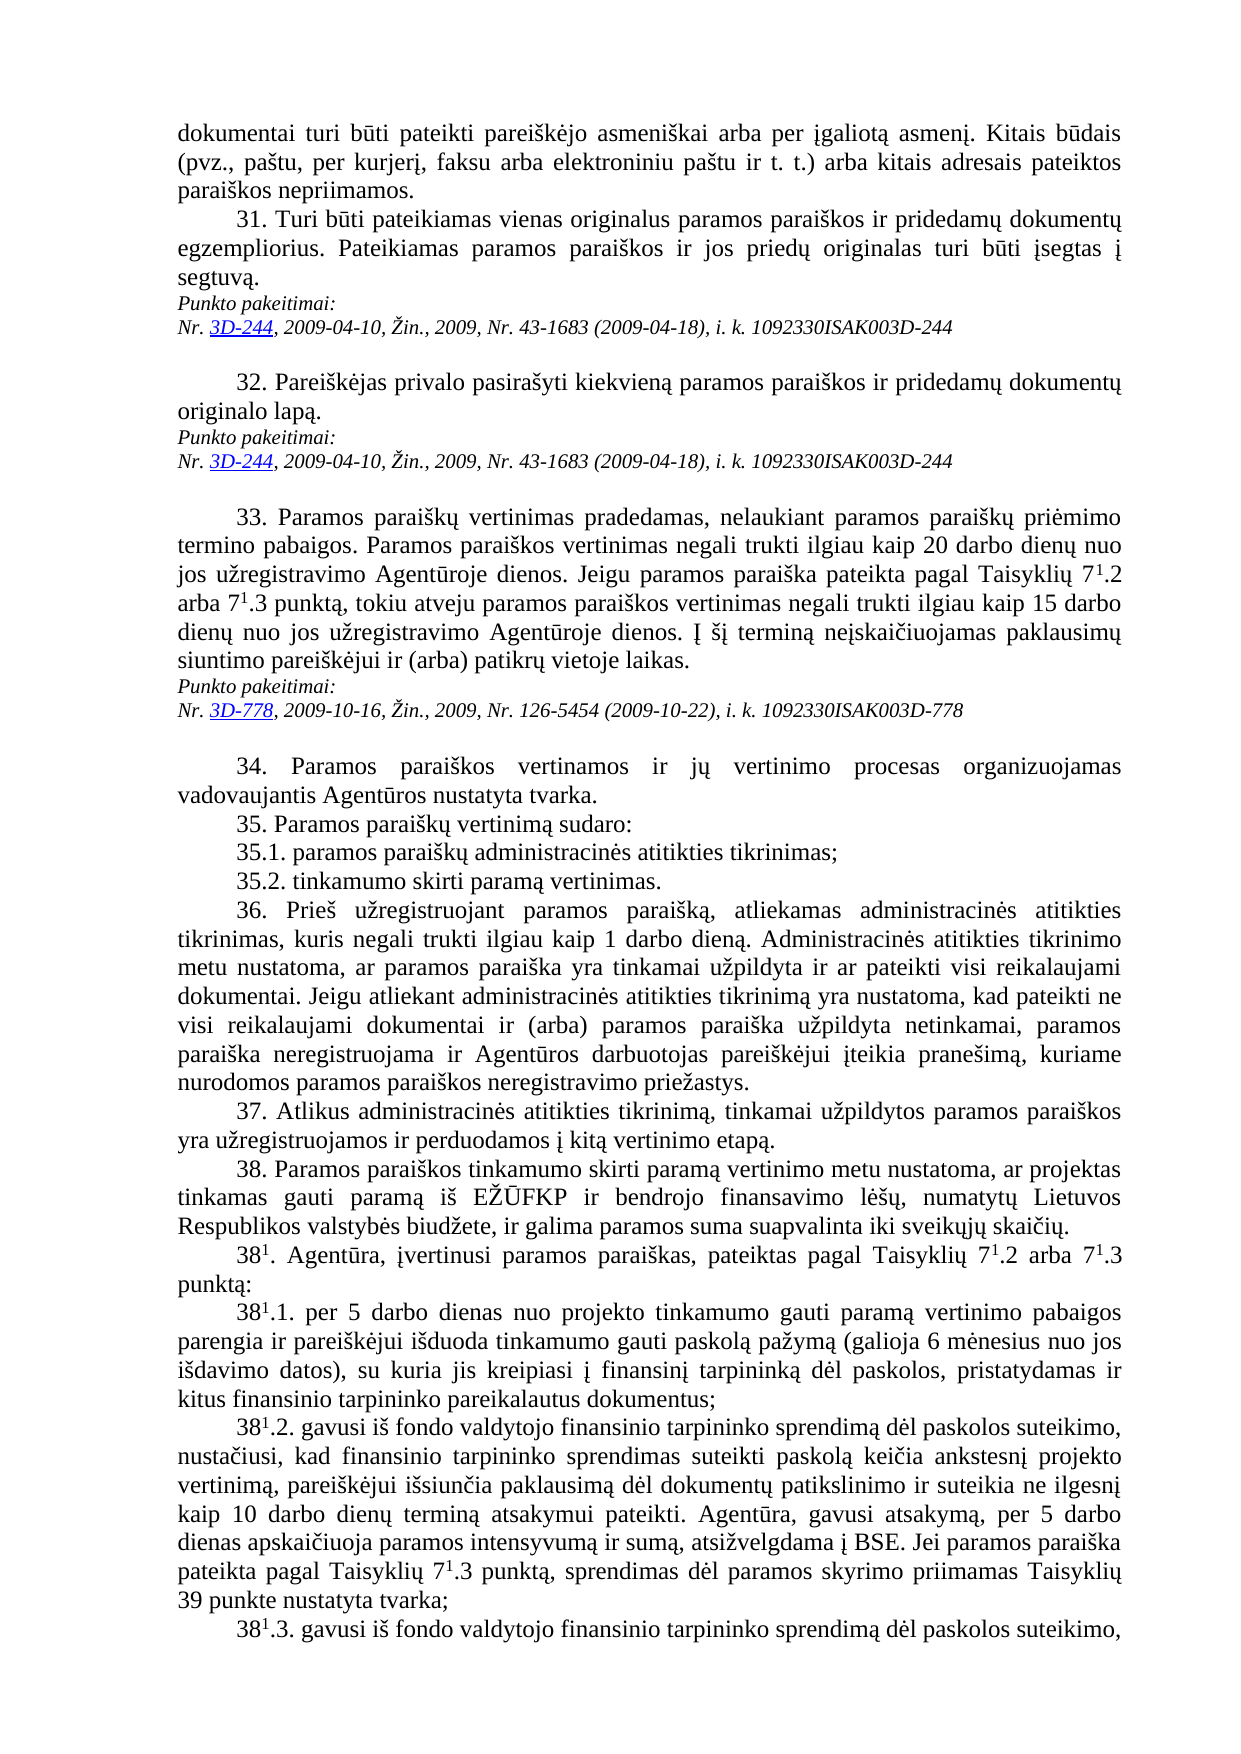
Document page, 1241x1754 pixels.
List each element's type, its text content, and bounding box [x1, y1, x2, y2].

text 32. Pareiškėjas privalo pasirašyti kiekvieną paramos paraiškos ir pridedamų dokumentų originalo lapą. [177, 367, 1122, 425]
text Nr. 3D-244, 2009-04-10, Žin., 2009, Nr. 43-1683 (2009-04-18), i. k. 1092330ISAK003D-244 [177, 315, 1122, 339]
text 34. Paramos paraiškos vertinamos ir jų vertinimo procesas organizuojamas vadovaujantis Agentūros nustatyta tvarka. [177, 751, 1122, 809]
text 33. Paramos paraiškų vertinimas pradedamas, nelaukiant paramos paraiškų priėmimo termino pabaigos. Paramos paraiškos vertinimas negali trukti ilgiau kaip 20 darbo dienų nuo jos užregistravimo Agentūroje dienos. Jeigu paramos paraiška pateikta pagal Taisyklių 71.2 arba 71.3 punktą, tokiu atveju paramos paraiškos vertinimas negali trukti ilgiau kaip 15 darbo dienų nuo jos užregistravimo Agentūroje dienos. Į šį terminą neįskaičiuojamas paklausimų siuntimo pareiškėjui ir (arba) patikrų vietoje laikas. [177, 502, 1122, 674]
text Punkto pakeitimai: [177, 291, 1122, 315]
text dokumentai turi būti pateikti pareiškėjo asmeniškai arba per įgaliotą asmenį. Kitais būdais (pvz., paštu, per kurjerį, faksu arba elektroniniu paštu ir t. t.) arba kitais adresais pateiktos paraiškos nepriimamos. [177, 118, 1122, 204]
text Nr. 3D-778, 2009-10-16, Žin., 2009, Nr. 126-5454 (2009-10-22), i. k. 1092330ISAK003D-778 [177, 698, 1122, 722]
text 36. Prieš užregistruojant paramos paraišką, atliekamas administracinės atitikties tikrinimas, kuris negali trukti ilgiau kaip 1 darbo dieną. Administracinės atitikties tikrinimo metu nustatoma, ar paramos paraiška yra tinkamai užpildyta ir ar pateikti visi reikalaujami dokumentai. Jeigu atliekant administracinės atitikties tikrinimą yra nustatoma, kad pateikti ne visi reikalaujami dokumentai ir (arba) paramos paraiška užpildyta netinkamai, paramos paraiška neregistruojama ir Agentūros darbuotojas pareiškėjui įteikia pranešimą, kuriame nurodomos paramos paraiškos neregistravimo priežastys. [177, 895, 1122, 1096]
text 35.1. paramos paraiškų administracinės atitikties tikrinimas; [177, 837, 1122, 866]
text 38. Paramos paraiškos tinkamumo skirti paramą vertinimo metu nustatoma, ar projektas tinkamas gauti paramą iš EŽŪFKP ir bendrojo finansavimo lėšų, numatytų Lietuvos Respublikos valstybės biudžete, ir galima paramos suma suapvalinta iki sveikųjų skaičių. [177, 1154, 1122, 1240]
text Punkto pakeitimai: [177, 674, 1122, 698]
text 381. Agentūra, įvertinusi paramos paraiškas, pateiktas pagal Taisyklių 71.2 arba 71.3 punktą: [177, 1240, 1122, 1297]
text 31. Turi būti pateikiamas vienas originalus paramos paraiškos ir pridedamų dokumentų egzempliorius. Pateikiamas paramos paraiškos ir jos priedų originalas turi būti įsegtas į segtuvą. [177, 204, 1122, 291]
text 381.2. gavusi iš fondo valdytojo finansinio tarpininko sprendimą dėl paskolos suteikimo, nustačiusi, kad finansinio tarpininko sprendimas suteikti paskolą keičia ankstesnį projekto vertinimą, pareiškėjui išsiunčia paklausimą dėl dokumentų patikslinimo ir suteikia ne ilgesnį kaip 10 darbo dienų terminą atsakymui pateikti. Agentūra, gavusi atsakymą, per 5 darbo dienas apskaičiuoja paramos intensyvumą ir sumą, atsižvelgdama į BSE. Jei paramos paraiška pateikta pagal Taisyklių 71.3 punktą, sprendimas dėl paramos skyrimo priimamas Taisyklių 39 punkte nustatyta tvarka; [177, 1412, 1122, 1614]
text 37. Atlikus administracinės atitikties tikrinimą, tinkamai užpildytos paramos paraiškos yra užregistruojamos ir perduodamos į kitą vertinimo etapą. [177, 1096, 1122, 1154]
text 381.1. per 5 darbo dienas nuo projekto tinkamumo gauti paramą vertinimo pabaigos parengia ir pareiškėjui išduoda tinkamumo gauti paskolą pažymą (galioja 6 mėnesius nuo jos išdavimo datos), su kuria jis kreipiasi į finansinį tarpininką dėl paskolos, pristatydamas ir kitus finansinio tarpininko pareikalautus dokumentus; [177, 1297, 1122, 1412]
text 35. Paramos paraiškų vertinimą sudaro: [177, 809, 1122, 837]
text 381.3. gavusi iš fondo valdytojo finansinio tarpininko sprendimą dėl paskolos suteikimo, [177, 1614, 1122, 1642]
text Nr. 3D-244, 2009-04-10, Žin., 2009, Nr. 43-1683 (2009-04-18), i. k. 1092330ISAK003D-244 [177, 449, 1122, 473]
text 35.2. tinkamumo skirti paramą vertinimas. [177, 866, 1122, 895]
text Punkto pakeitimai: [177, 425, 1122, 449]
